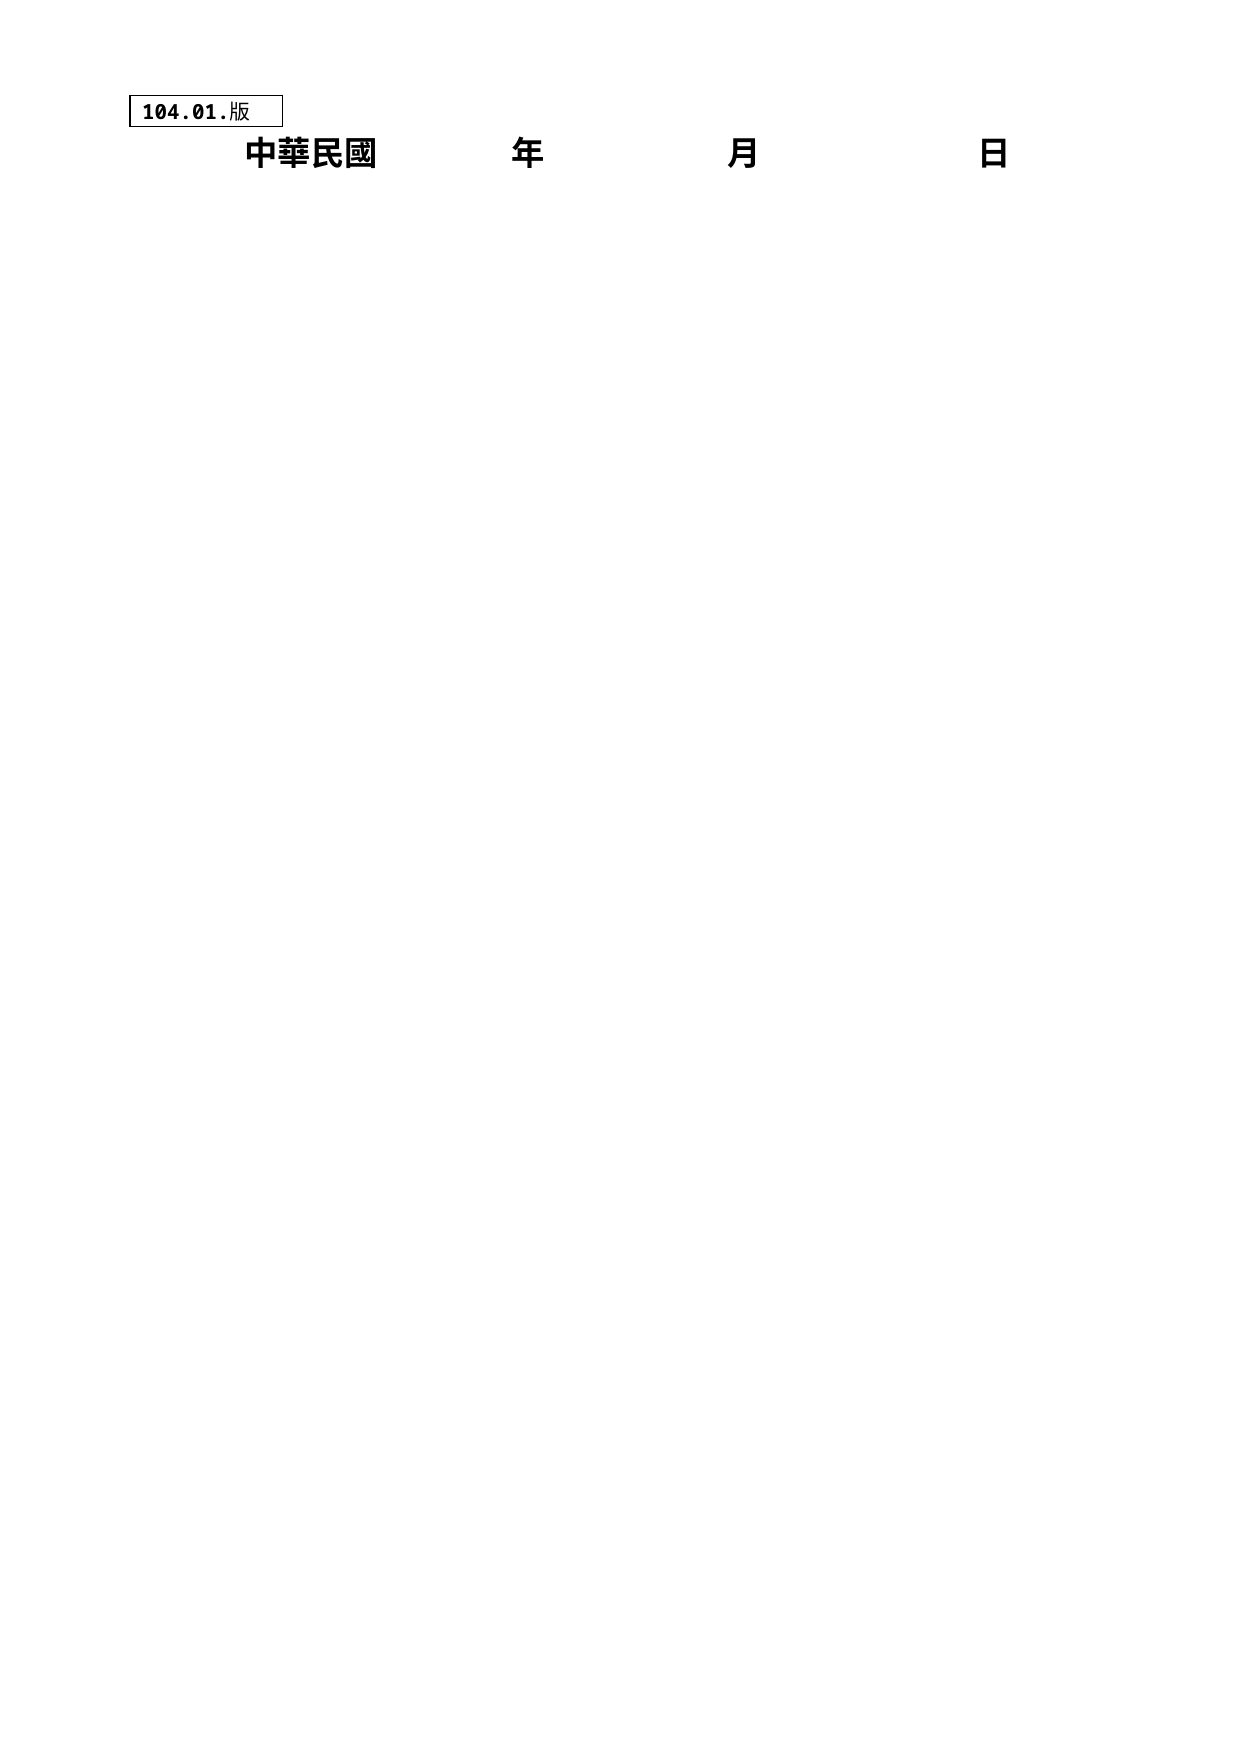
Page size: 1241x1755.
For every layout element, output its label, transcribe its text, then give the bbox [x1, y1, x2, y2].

table_header 104.01.版 [131, 96, 282, 126]
text 中華民國 年 月 日 [130, 127, 1125, 175]
